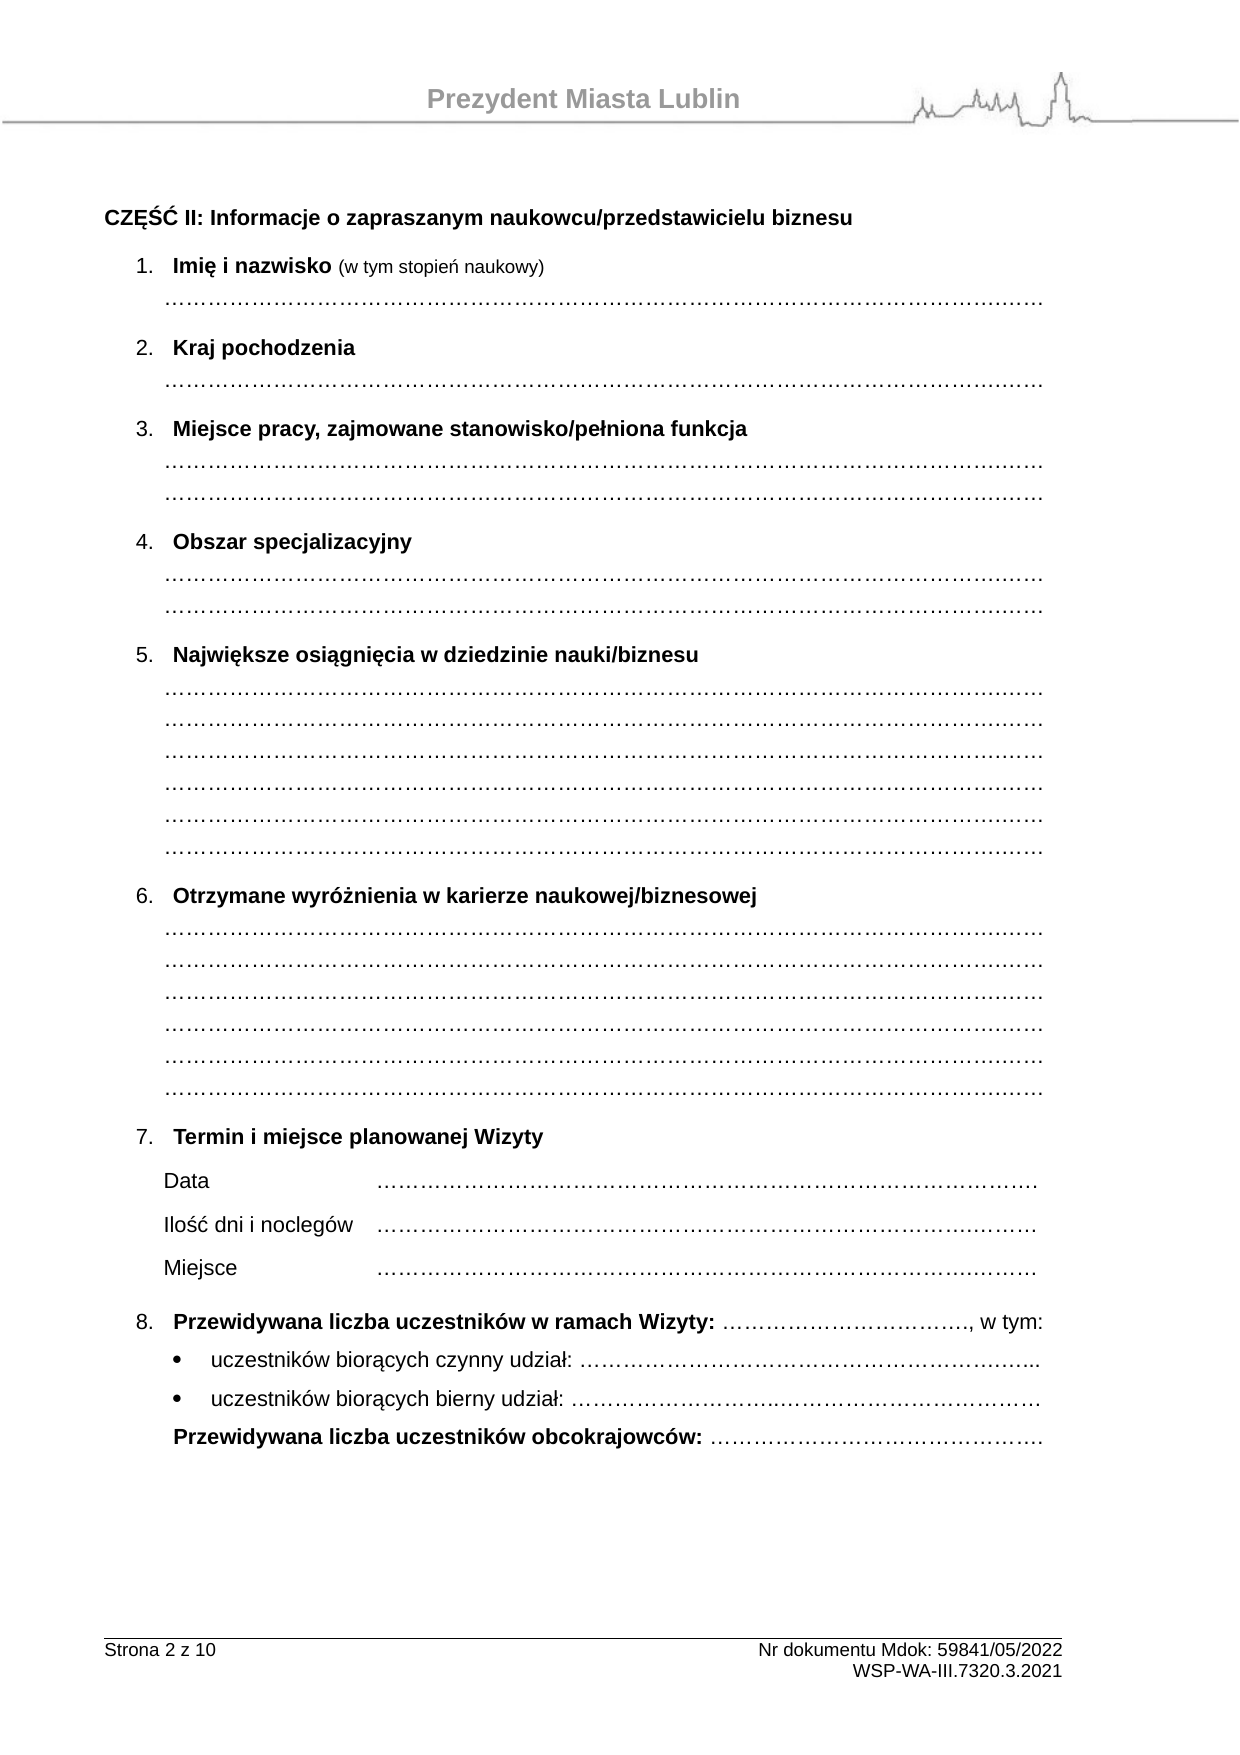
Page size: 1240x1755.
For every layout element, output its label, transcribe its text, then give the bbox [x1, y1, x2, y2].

picture [0, 72, 1240, 135]
text …………………………………………………………………………………………………….…… [136, 948, 1062, 972]
text …………………………………………………………………………………………………….…… [136, 803, 1062, 827]
text …………………………………………………………………………………………………….…… [136, 980, 1062, 1004]
text …………………………………………………………………………………………………….…… [136, 675, 1062, 700]
list uczestników biorących bierny udział: ………………………..……………………………… [173, 1386, 1062, 1411]
list uczestników biorących czynny udział: ………………………………………………….…... [173, 1348, 1062, 1373]
table_cell ……………………………………………………………………….……… [364, 1200, 1049, 1243]
text …………………………………………………………………………………………………….…… [136, 481, 1062, 505]
list Otrzymane wyróżnienia w karierze naukowej/biznesowej [136, 884, 1062, 908]
text …………………………………………………………………………………………………….…… [136, 562, 1062, 586]
list Obszar specjalizacyjny [136, 530, 1062, 554]
table_header Data [152, 1157, 364, 1200]
text CZĘŚĆ II: Informacje o zapraszanym naukowcu/przedstawicielu biznesu [104, 206, 1062, 230]
text …………………………………………………………………………………………………….…… [136, 449, 1062, 473]
list Przewidywana liczba uczestników obcokrajowców: ………………………………………. [173, 1424, 1062, 1449]
text …………………………………………………………………………………………………….…… [136, 739, 1062, 763]
text …………………………………………………………………………………………………….…… [136, 594, 1062, 618]
table_cell Ilość dni i noclegów [152, 1200, 364, 1243]
list Miejsce pracy, zajmowane stanowisko/pełniona funkcja [136, 417, 1062, 441]
table_cell Miejsce [152, 1243, 364, 1286]
table_header ………………………………………………………………………………. [364, 1157, 1049, 1200]
text …………………………………………………………………………………………………….…… [136, 1012, 1062, 1036]
list Przewidywana liczba uczestników w ramach Wizyty: ……………………………., w tym: [136, 1310, 1062, 1334]
text …………………………………………………………………………………………………….…… [136, 771, 1062, 795]
text …………………………………………………………………………………………………….…… [136, 916, 1062, 940]
text …………………………………………………………………………………………………….…… [136, 834, 1062, 859]
text …………………………………………………………………………………………………….…… [136, 286, 1062, 311]
list Kraj pochodzenia [136, 335, 1062, 360]
text …………………………………………………………………………………………………….…… [136, 707, 1062, 732]
text …………………………………………………………………………………………………….…… [136, 367, 1062, 392]
list Termin i miejsce planowanej Wizyty [136, 1124, 1062, 1149]
list Imię i nazwisko (w tym stopień naukowy) [136, 254, 1062, 278]
text …………………………………………………………………………………………………….…… [136, 1043, 1062, 1068]
table_cell ……………………………………………………………………….……… [364, 1243, 1049, 1286]
text …………………………………………………………………………………………………….…… [136, 1075, 1062, 1100]
list Największe osiągnięcia w dziedzinie nauki/biznesu [136, 643, 1062, 668]
